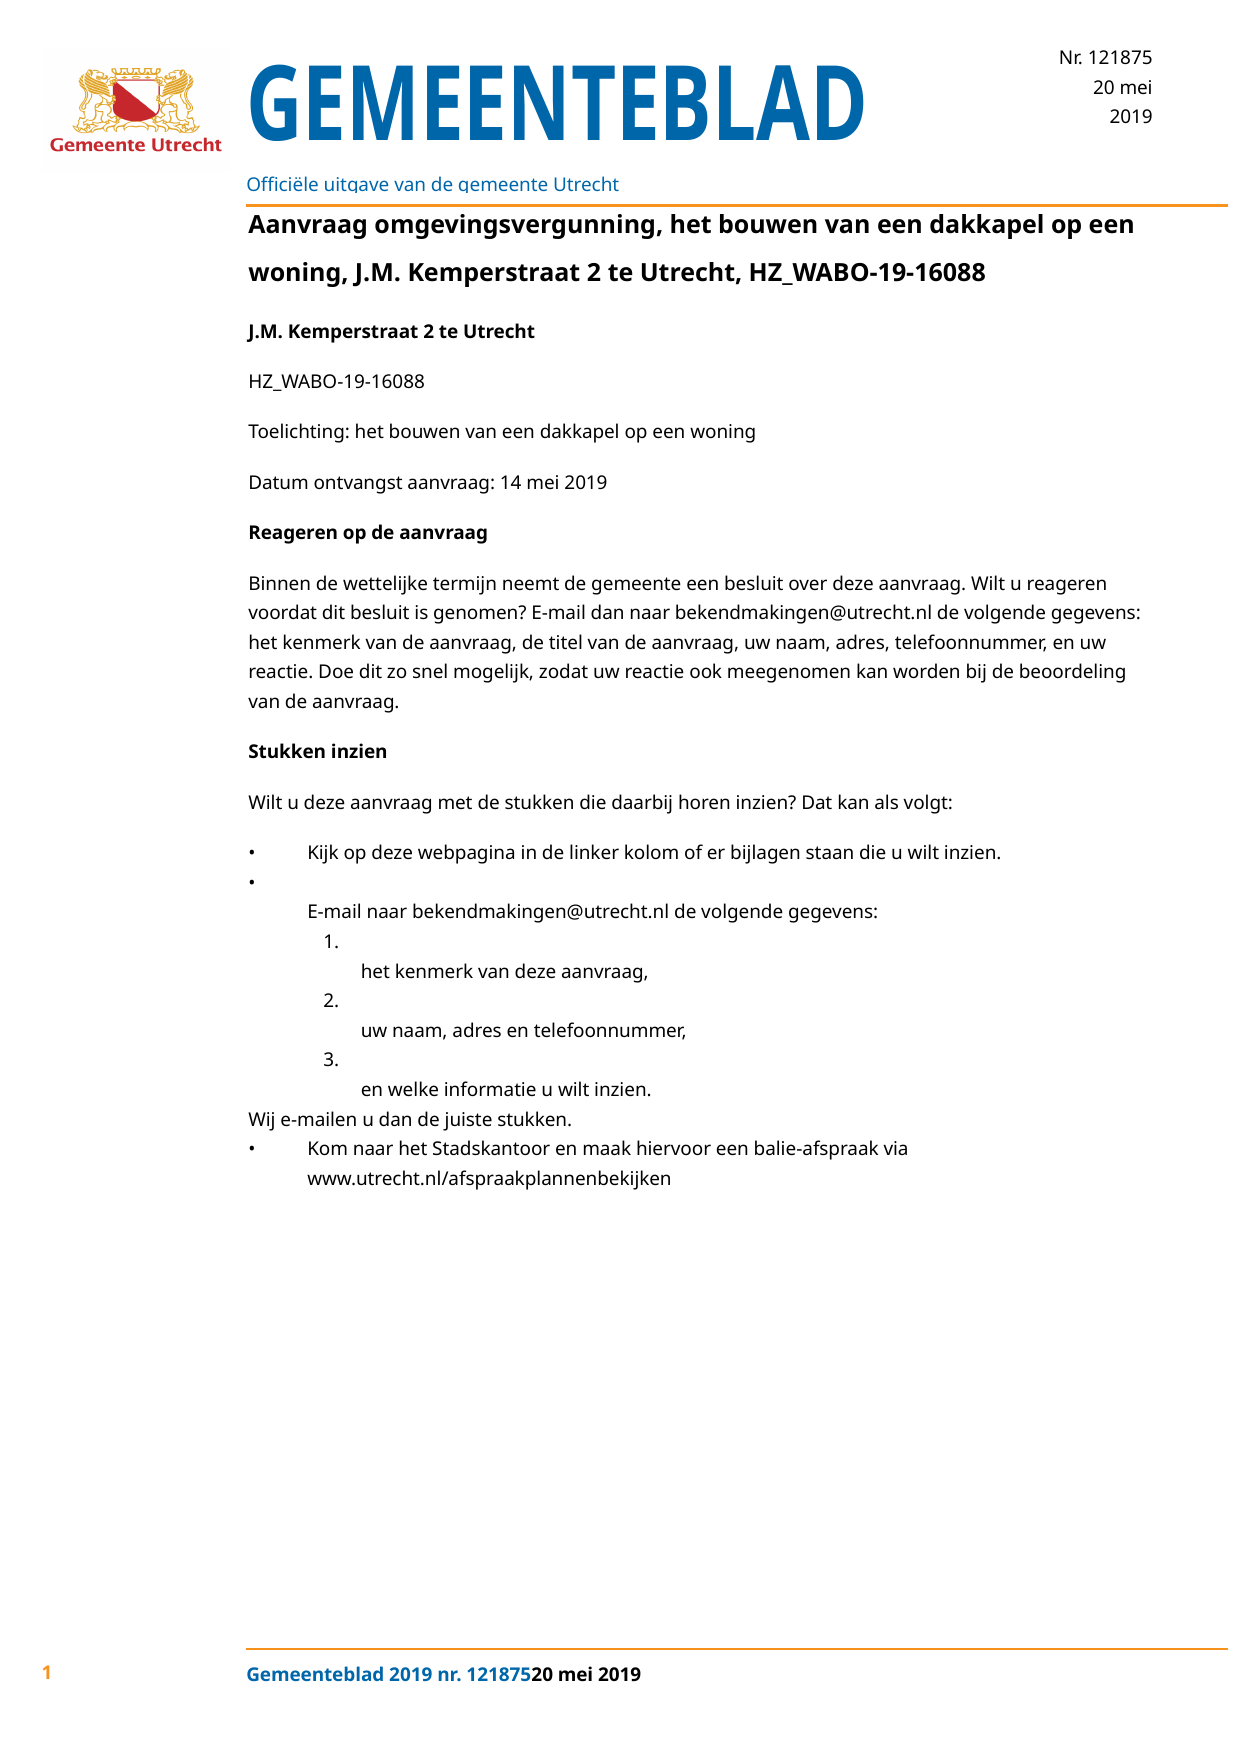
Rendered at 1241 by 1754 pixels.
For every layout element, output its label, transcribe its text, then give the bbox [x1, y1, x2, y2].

text Reageren op de aanvraag [248, 519, 1152, 545]
list Kijk op deze webpagina in de linker kolom of er bijlagen staan die u wilt inzien. [248, 839, 1152, 865]
picture [41, 47, 231, 172]
text Wilt u deze aanvraag met de stukken die daarbij horen inzien? Dat kan als volgt: [248, 789, 1152, 815]
text Wij e-mailen u dan de juiste stukken. [248, 1106, 1152, 1132]
list en welke informatie u wilt inzien. [323, 1076, 1152, 1102]
text Toelichting: het bouwen van een dakkapel op een woning [248, 419, 1152, 444]
list E-mail naar bekendmakingen@utrecht.nl de volgende gegevens: [248, 899, 1152, 924]
text Datum ontvangst aanvraag: 14 mei 2019 [248, 469, 1152, 495]
text Stukken inzien [248, 739, 1152, 764]
list uw naam, adres en telefoonnummer, [323, 1017, 1152, 1043]
text Aanvraag omgevingsvergunning, het bouwen van een dakkapel op een woning, J.M. Kemperstraat 2 te Utrecht, HZ_WABO-19-16088 [248, 207, 1152, 288]
text Binnen de wettelijke termijn neemt de gemeente een besluit over deze aanvraag. Wilt u reageren voordat dit besluit is genomen? E-mail dan naar bekendmakingen@utrecht.nl de volgende gegevens: het kenmerk van de aanvraag, de titel van de aanvraag, uw naam, adres, telefoonnummer, en uw reactie. Doe dit zo snel mogelijk, zodat uw reactie ook meegenomen kan worden bij de beoordeling van de aanvraag. [248, 570, 1152, 714]
list Kom naar het Stadskantoor en maak hiervoor een balie-afspraak via www.utrecht.nl/afspraakplannenbekijken [248, 1135, 1152, 1191]
list het kenmerk van deze aanvraag, [323, 958, 1152, 984]
text J.M. Kemperstraat 2 te Utrecht [248, 318, 1152, 344]
text HZ_WABO-19-16088 [248, 368, 1152, 394]
